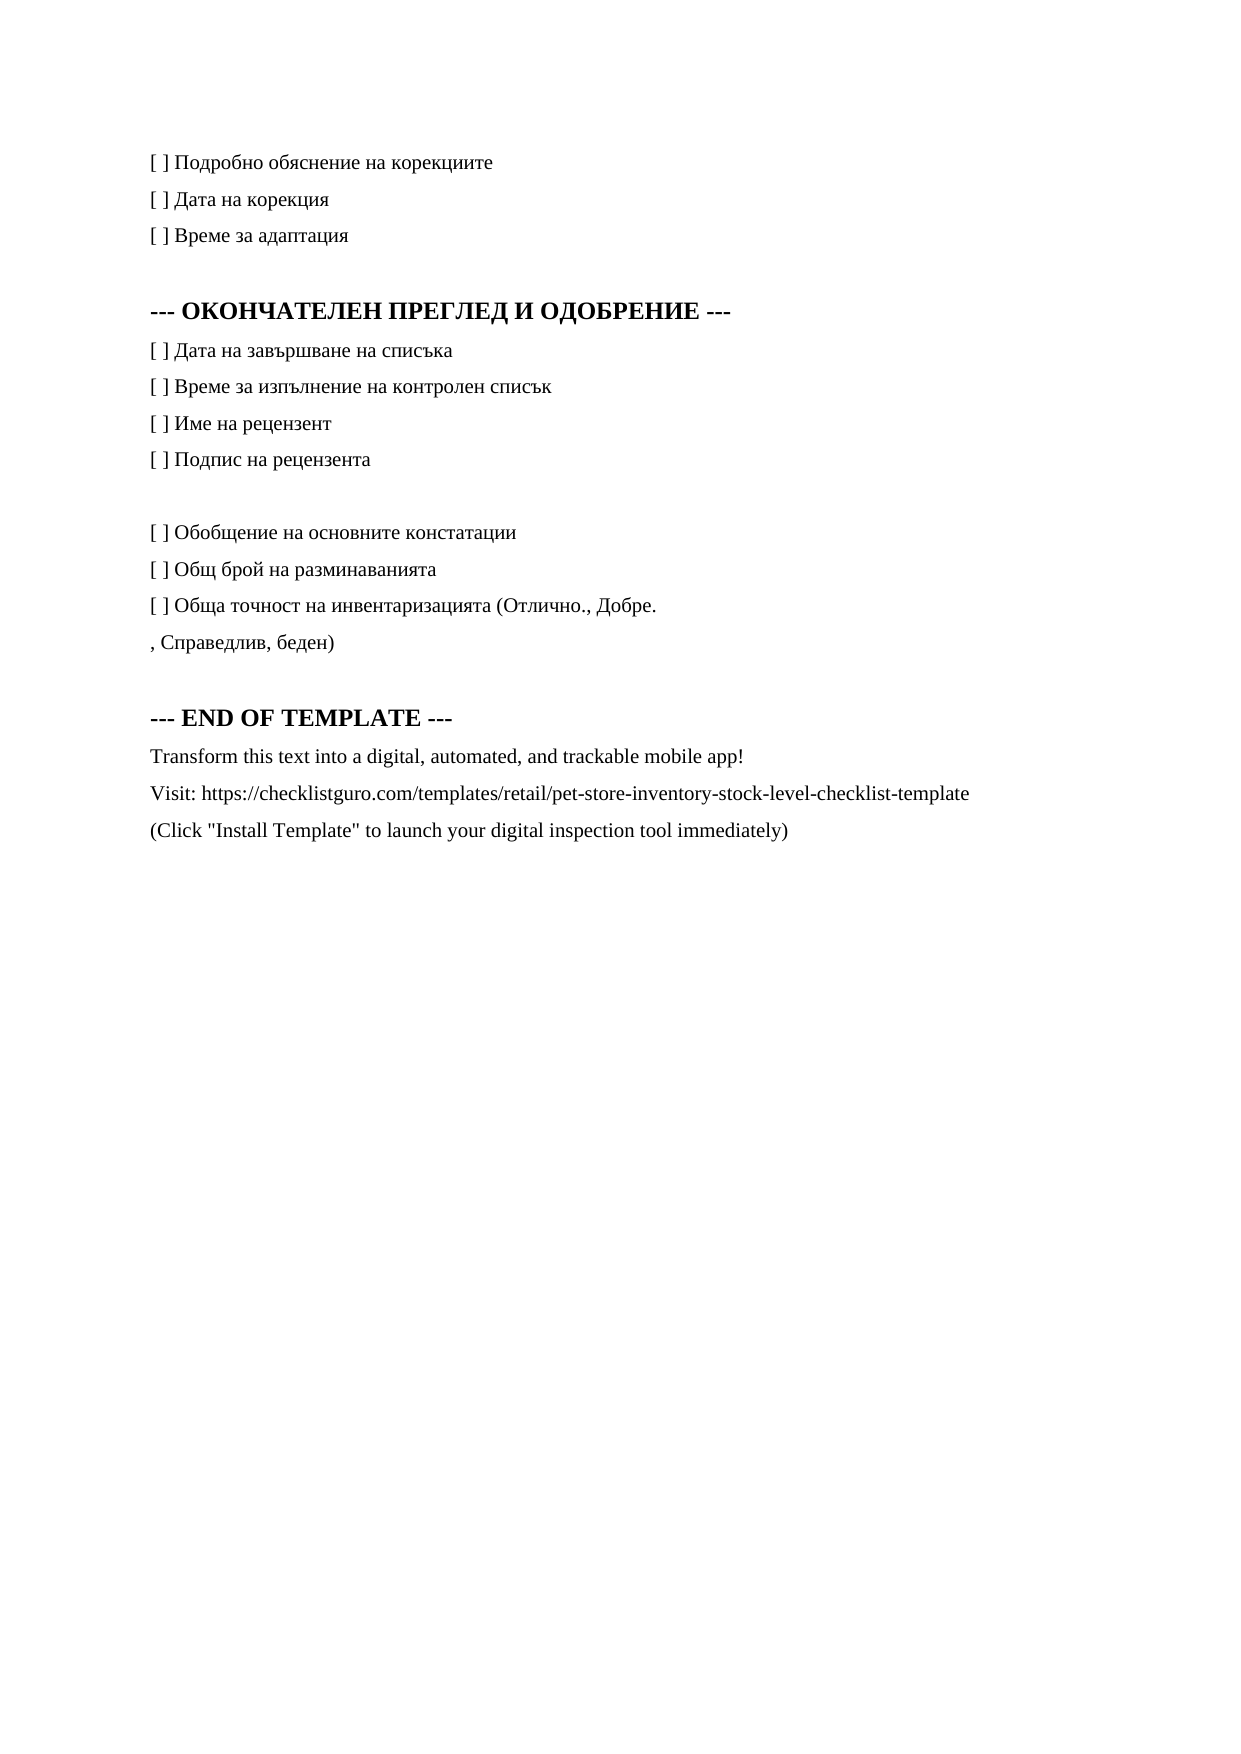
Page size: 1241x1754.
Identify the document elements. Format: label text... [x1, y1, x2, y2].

text Transform this text into a digital, automated, and trackable mobile app! [150, 744, 1090, 768]
text (Click "Install Template" to launch your digital inspection tool immediately) [150, 817, 1090, 842]
text --- ОКОНЧАТЕЛЕН ПРЕГЛЕД И ОДОБРЕНИЕ --- [150, 296, 1090, 325]
text [ ] Дата на корекция [150, 187, 1090, 211]
text , Справедлив, беден) [150, 630, 1090, 654]
text [ ] Обобщение на основните констатации [150, 520, 1090, 544]
text [ ] Време за адаптация [150, 223, 1090, 247]
text [ ] Обща точност на инвентаризацията (Отлично., Добре. [150, 593, 1090, 617]
text [ ] Подробно обяснение на корекциите [150, 150, 1090, 174]
text [ ] Подпис на рецензента [150, 447, 1090, 471]
text [ ] Време за изпълнение на контролен списък [150, 374, 1090, 398]
text [ ] Име на рецензент [150, 411, 1090, 435]
text --- END OF TEMPLATE --- [150, 703, 1090, 732]
text [ ] Дата на завършване на списъка [150, 337, 1090, 362]
text [ ] Общ брой на разминаванията [150, 557, 1090, 581]
text Visit: https://checklistguro.com/templates/retail/pet-store-inventory-stock-level-checklist-template [150, 781, 1090, 805]
